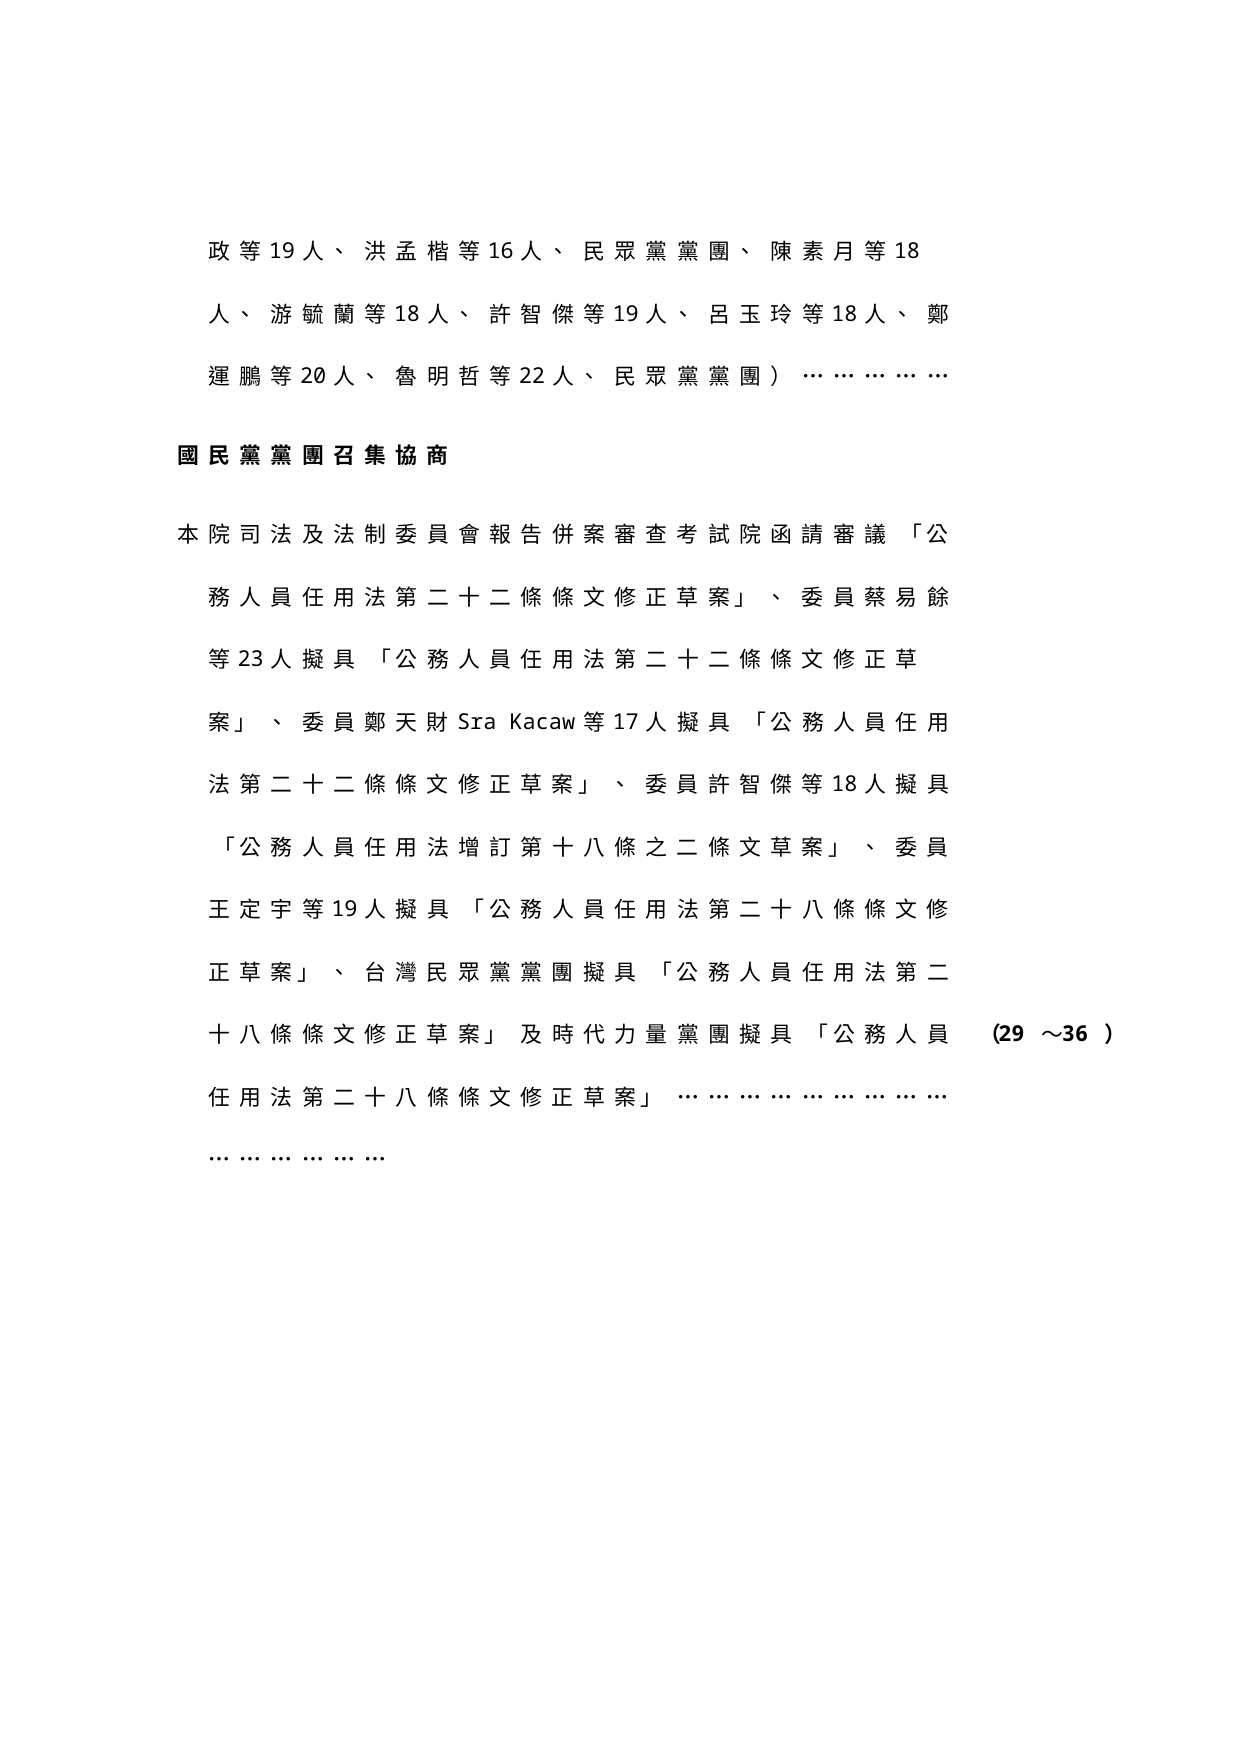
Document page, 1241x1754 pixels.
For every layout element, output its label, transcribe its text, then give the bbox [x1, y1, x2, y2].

table_cell 本院司法及法制委員會報告併案審查考試院函請審議「公務人員任用法第二十二條條文修正草案」、委員蔡易餘等23人擬具「公務人員任用法第二十二條條文修正草案」、委員鄭天財Sra Kacaw等17人擬具「公務人員任用法第二十二條條文修正草案」、委員許智傑等18人擬具「公務人員任用法增訂第十八條之二條文草案」、委員王定宇等19人擬具「公務人員任用法第二十八條條文修正草案」、台灣民眾黨黨團擬具「公務人員任用法第二十八條條文修正草案」及時代力量黨團擬具「公務人員任用法第二十八條條文修正草案」……………………………………… [150, 502, 973, 1189]
table_cell ） [1092, 219, 1108, 406]
table_cell ～ [1027, 502, 1056, 1189]
table_cell [991, 1190, 1027, 1252]
table_cell ） [1092, 502, 1108, 1189]
table_cell ～ [1027, 219, 1056, 406]
table_cell [973, 1190, 991, 1252]
table_cell [1092, 1190, 1108, 1252]
table_cell 28 [1056, 219, 1092, 406]
table_cell 國民黨黨團召集協商 [150, 406, 1108, 502]
table_cell （ [973, 502, 991, 1189]
table_cell 政等19人、洪孟楷等16人、民眾黨黨團、陳素月等18人、游毓蘭等18人、許智傑等19人、呂玉玲等18人、鄭運鵬等20人、魯明哲等22人、民眾黨黨團）…………… [150, 219, 973, 406]
table_cell [1027, 1190, 1056, 1252]
table_cell 11 [991, 219, 1027, 406]
table_cell 29 [991, 502, 1027, 1189]
table_cell （ [973, 219, 991, 406]
table_cell 36 [1056, 502, 1092, 1189]
table_cell [150, 1190, 973, 1252]
table_cell [1056, 1190, 1092, 1252]
